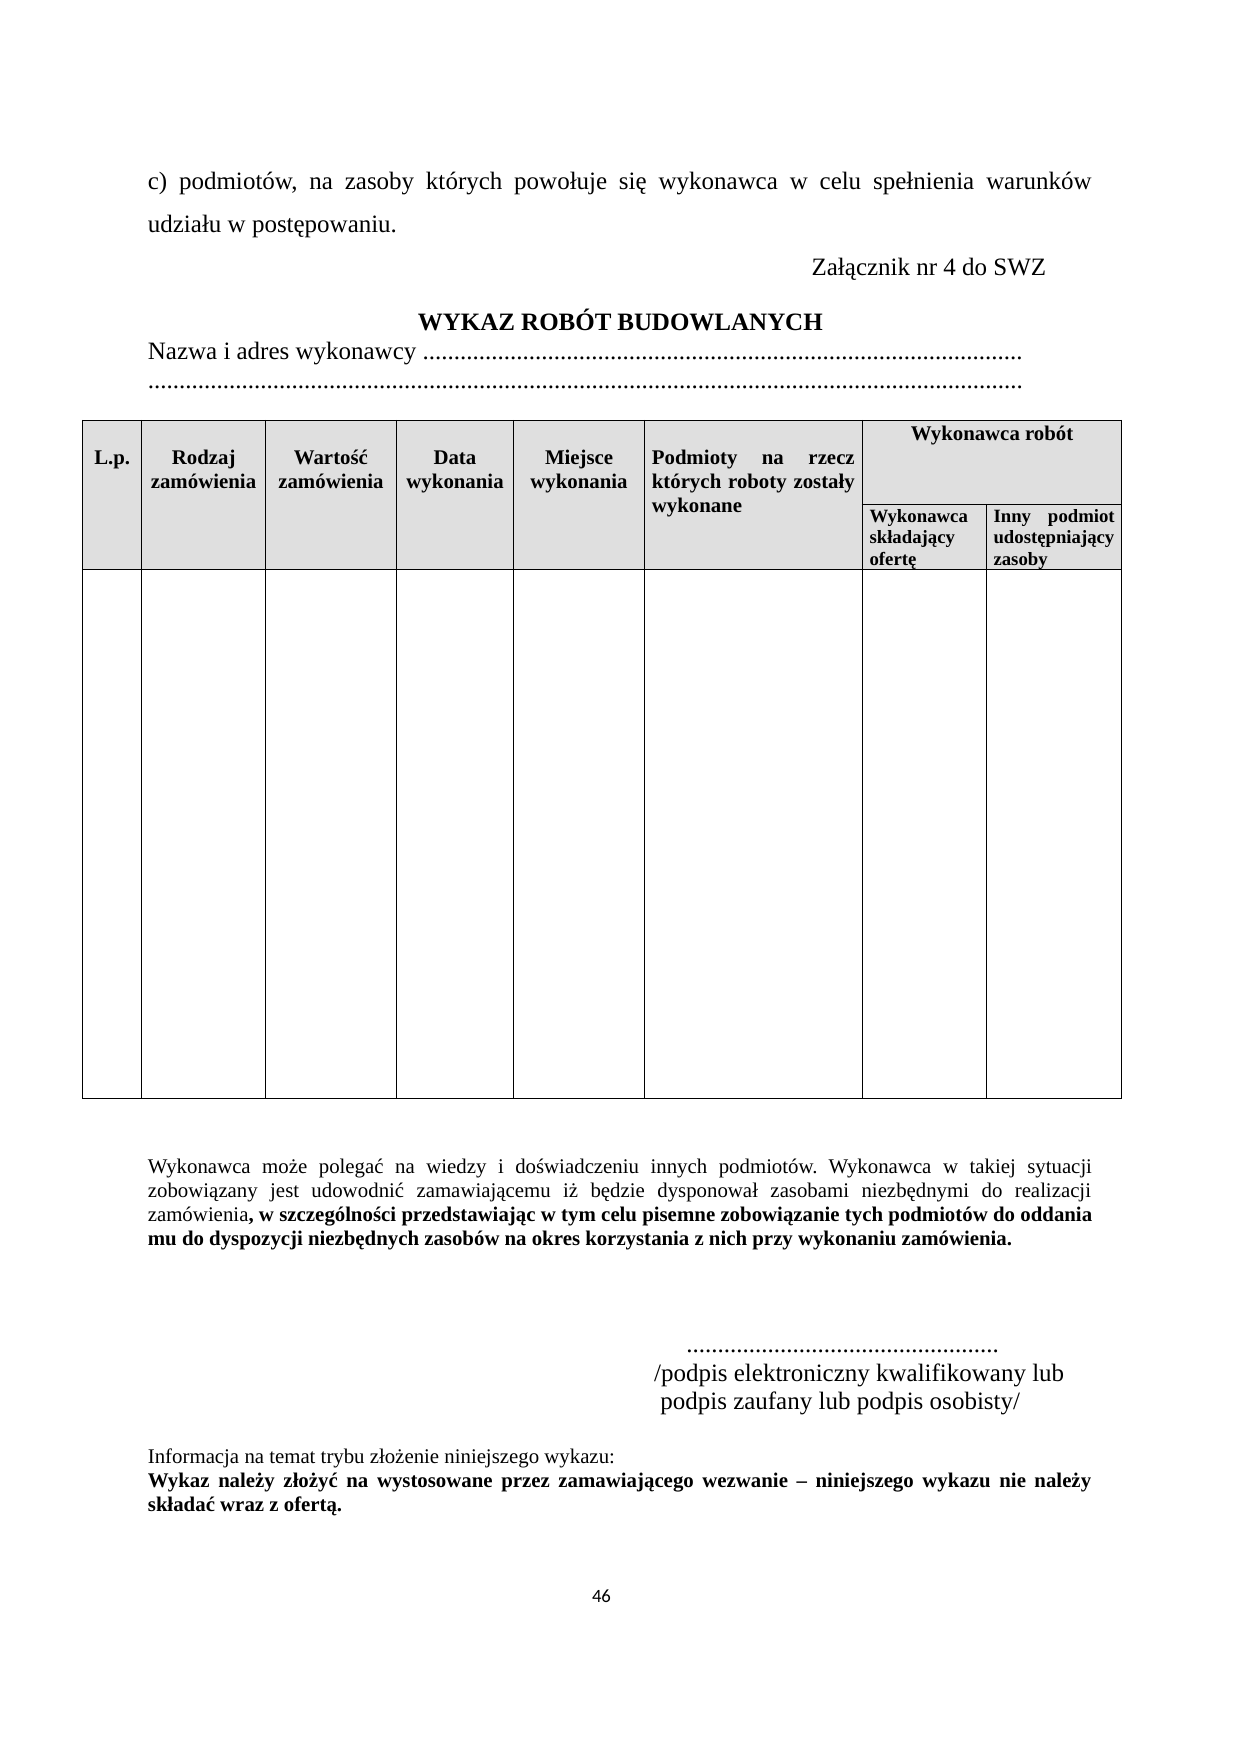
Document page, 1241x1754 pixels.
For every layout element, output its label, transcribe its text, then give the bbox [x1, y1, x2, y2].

table_header Data wykonania [397, 421, 513, 569]
table_cell Inny podmiot udostępniający zasoby [987, 505, 1121, 569]
text podpis zaufany lub podpis osobisty/ [148, 1386, 1093, 1415]
table_cell [142, 570, 265, 1097]
table_cell [514, 570, 644, 1097]
table_cell [645, 570, 862, 1097]
table_cell [83, 570, 141, 1097]
table_header Rodzaj zamówienia [142, 421, 265, 569]
text c) podmiotów, na zasoby których powołuje się wykonawca w celu spełnienia warunków udziału w postępowaniu. [148, 166, 1093, 238]
table_header Podmioty na rzecz których roboty zostały wykonane [645, 421, 862, 569]
text .................................................. [148, 1329, 1093, 1358]
table_cell [266, 570, 396, 1097]
text /podpis elektroniczny kwalifikowany lub [148, 1358, 1093, 1386]
table_header Miejsce wykonania [514, 421, 644, 569]
table_header L.p. [83, 421, 141, 569]
table_header Wartość zamówienia [266, 421, 396, 569]
text WYKAZ ROBÓT BUDOWLANYCH [148, 307, 1093, 336]
text Informacja na temat trybu złożenie niniejszego wykazu: [148, 1444, 1093, 1468]
text Wykaz należy złożyć na wystosowane przez zamawiającego wezwanie – niniejszego wykazu nie należy składać wraz z ofertą. [148, 1468, 1093, 1516]
table_cell [987, 570, 1121, 1097]
table_cell [397, 570, 513, 1097]
text Wykonawca może polegać na wiedzy i doświadczeniu innych podmiotów. Wykonawca w takiej sytuacji zobowiązany jest udowodnić zamawiającemu iż będzie dysponował zasobami niezbędnymi do realizacji zamówienia, w szczególności przedstawiając w tym celu pisemne zobowiązanie tych podmiotów do oddania mu do dyspozycji niezbędnych zasobów na okres korzystania z nich przy wykonaniu zamówienia. [148, 1154, 1093, 1250]
text ............................................................................................................................................ [148, 365, 1093, 393]
text Nazwa i adres wykonawcy ................................................................................................ [148, 336, 1093, 365]
table_cell [863, 570, 986, 1097]
table_header Wykonawca robót [863, 421, 1121, 504]
text Załącznik nr 4 do SWZ [811, 252, 1093, 281]
table_cell Wykonawca składający ofertę [863, 505, 986, 569]
